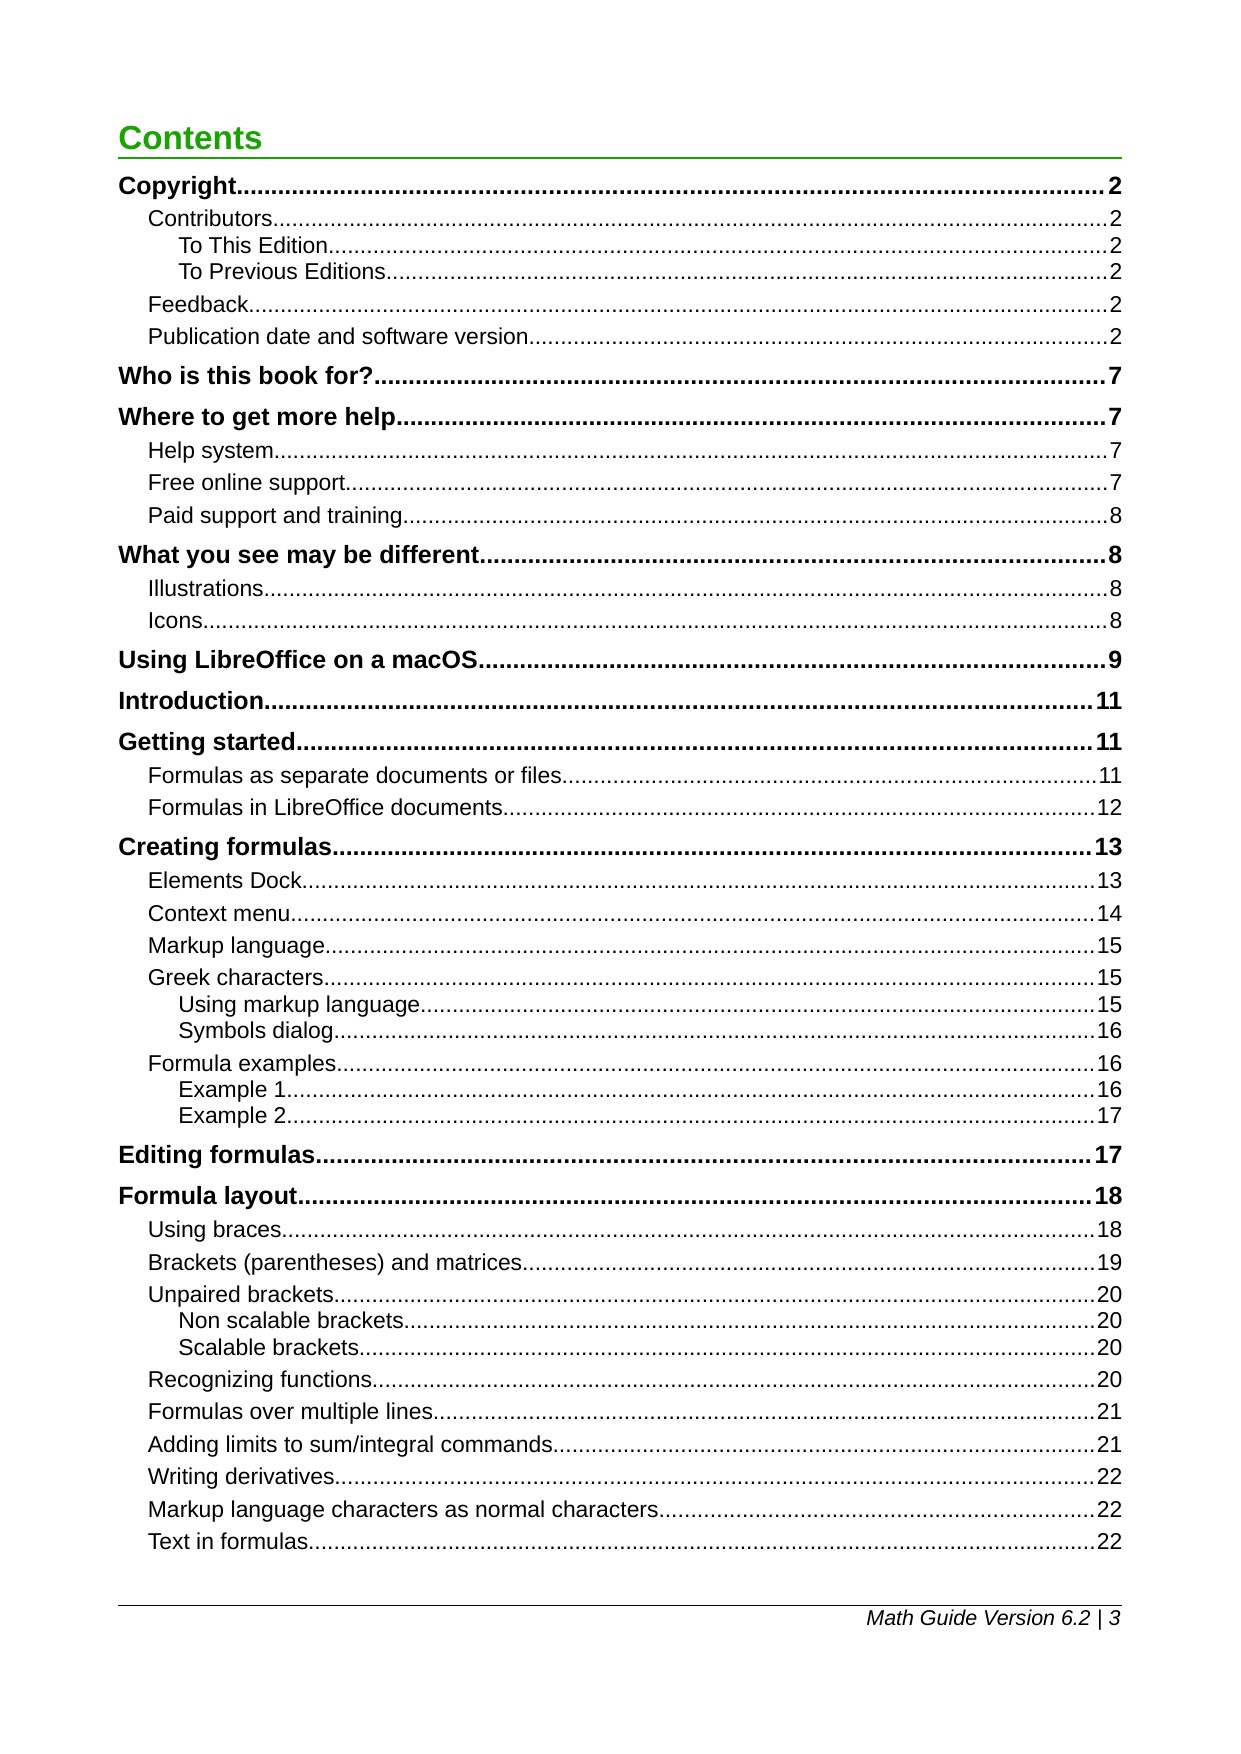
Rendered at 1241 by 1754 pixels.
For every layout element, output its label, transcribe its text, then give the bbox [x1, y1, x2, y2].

text Unpaired brackets 20 [148, 1281, 1122, 1307]
text Adding limits to sum/integral commands 21 [148, 1431, 1122, 1457]
text Using LibreOffice on a macOS 9 [118, 645, 1122, 674]
text Formula examples 16 [148, 1049, 1122, 1076]
text Using braces 18 [148, 1216, 1122, 1242]
text Formulas in LibreOffice documents 12 [148, 794, 1122, 820]
text Greek characters 15 [148, 964, 1122, 991]
text Brackets (parentheses) and matrices 19 [148, 1248, 1122, 1275]
text Text in formulas 22 [148, 1528, 1122, 1554]
text Icons 8 [148, 607, 1122, 633]
text Formulas over multiple lines 21 [148, 1398, 1122, 1425]
text Formula layout 18 [118, 1181, 1122, 1210]
text Introduction 11 [118, 686, 1122, 715]
text Elements Dock 13 [148, 867, 1122, 893]
text Non scalable brackets 20 [178, 1307, 1122, 1333]
text Markup language 15 [148, 932, 1122, 958]
subtitle Contents [118, 118, 1122, 157]
text Getting started 11 [118, 727, 1122, 756]
text Recognizing functions 20 [148, 1366, 1122, 1392]
text Markup language characters as normal characters 22 [148, 1496, 1122, 1522]
text Feedback 2 [148, 291, 1122, 317]
text Contributors 2 [148, 205, 1122, 232]
text Illustrations 8 [148, 575, 1122, 601]
text Writing derivatives 22 [148, 1463, 1122, 1489]
text Example 2 17 [178, 1102, 1122, 1128]
text Symbols dialog 16 [178, 1017, 1122, 1043]
text Paid support and training 8 [148, 502, 1122, 528]
text To Previous Editions 2 [178, 258, 1122, 284]
text Editing formulas 17 [118, 1141, 1122, 1169]
text Formulas as separate documents or files 11 [148, 762, 1122, 788]
text Who is this book for? 7 [118, 361, 1122, 390]
text Free online support 7 [148, 469, 1122, 496]
text Where to get more help 7 [118, 402, 1122, 431]
text Example 1 16 [178, 1076, 1122, 1102]
text Help system 7 [148, 437, 1122, 463]
text To This Edition 2 [178, 232, 1122, 258]
text Using markup language 15 [178, 991, 1122, 1017]
text Scalable brackets 20 [178, 1333, 1122, 1360]
text Copyright 2 [118, 171, 1122, 199]
text Publication date and software version 2 [148, 323, 1122, 349]
text Context menu 14 [148, 899, 1122, 926]
text Creating formulas 13 [118, 832, 1122, 861]
text What you see may be different 8 [118, 540, 1122, 569]
